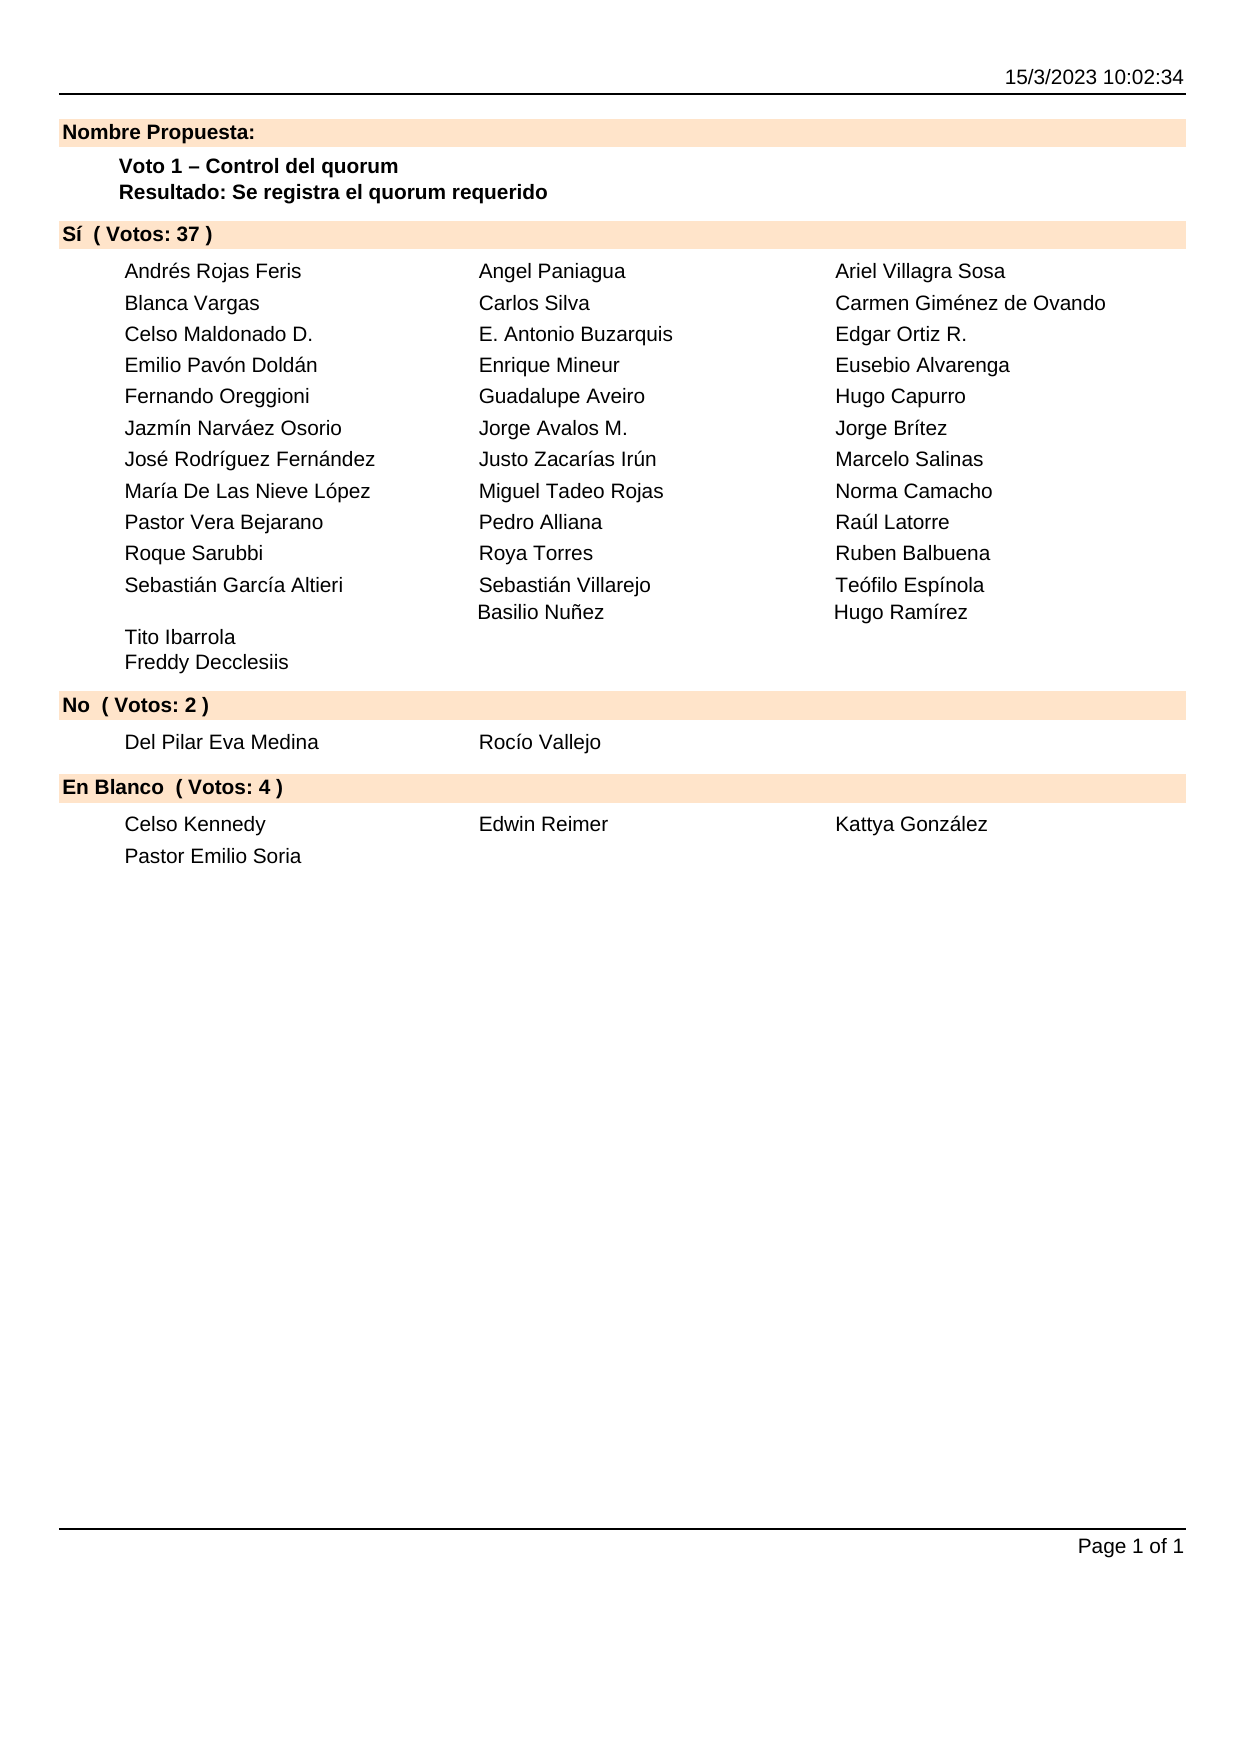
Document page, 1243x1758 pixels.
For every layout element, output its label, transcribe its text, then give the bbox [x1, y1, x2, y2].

table_cell [816, 757, 1186, 774]
table_cell Blanca Vargas [121, 289, 461, 318]
table_cell Tito Ibarrola Freddy Decclesiis [121, 624, 461, 674]
table_cell [461, 352, 475, 380]
table_cell No ( Votos: 2 ) [59, 691, 1186, 720]
table_cell [59, 289, 121, 318]
table_cell [816, 928, 832, 957]
table_cell [121, 897, 461, 925]
table_cell [461, 258, 475, 286]
table_cell [59, 757, 121, 774]
table_cell [475, 871, 816, 888]
table_cell [1172, 571, 1186, 600]
table_cell Ruben Balbuena [832, 540, 1172, 568]
table_header [59, 59, 651, 93]
table_cell [475, 843, 816, 871]
table_cell [816, 415, 832, 443]
table_cell [1172, 624, 1186, 674]
table_cell [475, 1022, 816, 1051]
table_cell [461, 446, 475, 474]
table_cell Angel Paniagua [475, 258, 816, 286]
table_cell Pastor Emilio Soria [121, 843, 461, 871]
table_cell [461, 843, 475, 871]
table_cell [121, 959, 461, 988]
table_header [1182, 153, 1187, 204]
table_cell [59, 928, 121, 957]
table_cell Andrés Rojas Feris [121, 258, 461, 286]
table_cell [1172, 871, 1186, 888]
table_cell [59, 843, 121, 871]
table_cell [832, 928, 1172, 957]
table_cell Hugo Ramírez [832, 600, 1172, 624]
table_header 15/3/2023 10:02:34 [651, 59, 1186, 93]
table_cell [461, 509, 475, 537]
table_cell [1172, 959, 1186, 988]
table_cell [59, 415, 121, 443]
table_header Voto 1 – Control del quorum Resultado: Se registra el quorum requerido [116, 153, 1182, 204]
table_cell Justo Zacarías Irún [475, 446, 816, 474]
table_cell Edwin Reimer [475, 811, 816, 840]
table_cell Sebastián García Altieri [121, 571, 461, 600]
table_cell Jorge Avalos M. [475, 415, 816, 443]
table_cell [59, 148, 1186, 153]
table_cell [816, 289, 832, 318]
table_cell [816, 258, 832, 286]
table_cell [832, 991, 1172, 1019]
table_cell [461, 477, 475, 506]
table_cell [816, 571, 832, 600]
table_cell [461, 729, 475, 757]
table_cell [1172, 811, 1186, 840]
table_cell [816, 321, 832, 349]
table_cell [121, 1051, 461, 1528]
table_cell Sebastián Villarejo [475, 571, 816, 600]
table_cell [1172, 540, 1186, 568]
table_cell [1172, 897, 1186, 925]
table_cell [816, 446, 832, 474]
table_cell [461, 757, 475, 774]
table_cell [59, 258, 121, 286]
table_cell Roya Torres [475, 540, 816, 568]
table_cell [816, 871, 832, 888]
table_cell [816, 1022, 832, 1051]
table_cell [1172, 1022, 1186, 1051]
table_cell Teófilo Espínola [832, 571, 1172, 600]
table_cell [816, 991, 832, 1019]
table_cell [475, 897, 816, 925]
table_cell [816, 383, 832, 412]
table_cell [816, 674, 832, 691]
table_cell [816, 509, 832, 537]
table_cell [475, 674, 816, 691]
table_cell [461, 540, 475, 568]
table_cell [475, 959, 816, 988]
table_cell [59, 624, 121, 674]
table_cell [461, 928, 475, 957]
table_cell [59, 991, 121, 1019]
table_cell [121, 991, 461, 1019]
table_cell [59, 897, 121, 925]
table_cell [1172, 477, 1186, 506]
table_cell [59, 888, 1186, 897]
table_cell [59, 204, 116, 221]
table_cell [1172, 674, 1186, 691]
table_cell [461, 1051, 475, 1528]
table_cell [461, 600, 475, 624]
table_cell [59, 509, 121, 537]
table_cell [832, 674, 1172, 691]
table_cell Marcelo Salinas [832, 446, 1172, 474]
table_cell [461, 624, 475, 674]
table_cell Pastor Vera Bejarano [121, 509, 461, 537]
table_cell [59, 1533, 827, 1567]
table_cell [1172, 352, 1186, 380]
table_cell [1172, 258, 1186, 286]
table_cell [832, 1051, 1172, 1528]
table_cell [59, 321, 121, 349]
table_cell Emilio Pavón Doldán [121, 352, 461, 380]
table_cell Fernando Oreggioni [121, 383, 461, 412]
table_cell [1172, 415, 1186, 443]
table_cell [816, 624, 832, 674]
table_cell Carmen Giménez de Ovando [832, 289, 1172, 318]
table_cell [121, 757, 461, 774]
table_cell [59, 803, 1186, 811]
table_cell [816, 352, 832, 380]
table_cell [1172, 383, 1186, 412]
table_cell [59, 540, 121, 568]
table_cell [461, 415, 475, 443]
table_cell Eusebio Alvarenga [832, 352, 1172, 380]
table_cell [59, 98, 1186, 119]
table_cell [832, 959, 1172, 988]
table_cell [59, 249, 1186, 258]
table_cell [461, 383, 475, 412]
table_cell Norma Camacho [832, 477, 1172, 506]
table_cell [59, 871, 121, 888]
table_cell [59, 383, 121, 412]
table_cell [461, 571, 475, 600]
table_cell [1172, 446, 1186, 474]
table_cell [461, 811, 475, 840]
table_cell Basilio Nuñez [475, 600, 816, 624]
table_cell Guadalupe Aveiro [475, 383, 816, 412]
table_cell En Blanco ( Votos: 4 ) [59, 774, 1186, 803]
table_cell [475, 928, 816, 957]
table_cell José Rodríguez Fernández [121, 446, 461, 474]
table_cell [475, 1051, 816, 1528]
table_cell Ariel Villagra Sosa [832, 258, 1172, 286]
table_cell Roque Sarubbi [121, 540, 461, 568]
table_cell [1172, 509, 1186, 537]
table_cell [59, 1022, 121, 1051]
table_cell [475, 991, 816, 1019]
table_cell E. Antonio Buzarquis [475, 321, 816, 349]
table_cell Miguel Tadeo Rojas [475, 477, 816, 506]
table_cell [816, 477, 832, 506]
table_cell Del Pilar Eva Medina [121, 729, 461, 757]
table_cell [816, 897, 832, 925]
table_cell [475, 757, 816, 774]
table_cell [461, 289, 475, 318]
table_cell [461, 1022, 475, 1051]
table_cell Page 1 of 1 [828, 1533, 1186, 1567]
table_cell [59, 446, 121, 474]
table_cell [59, 720, 1186, 728]
table_cell Jazmín Narváez Osorio [121, 415, 461, 443]
table_cell [816, 843, 832, 871]
table_cell [1172, 1051, 1186, 1528]
table_cell [816, 600, 832, 624]
table_cell Edgar Ortiz R. [832, 321, 1172, 349]
table_cell [1172, 928, 1186, 957]
table_cell [59, 811, 121, 840]
table_cell Rocío Vallejo [475, 729, 816, 757]
table_cell [116, 204, 1182, 221]
table_cell Celso Maldonado D. [121, 321, 461, 349]
table_cell [59, 352, 121, 380]
table_cell [59, 674, 121, 691]
table_cell Hugo Capurro [832, 383, 1172, 412]
table_cell [59, 959, 121, 988]
table_cell [816, 540, 832, 568]
table_cell [59, 729, 121, 757]
table_cell [59, 600, 121, 624]
table_cell [461, 991, 475, 1019]
table_cell [475, 624, 816, 674]
table_cell [1172, 843, 1186, 871]
table_cell [832, 1022, 1172, 1051]
table_cell [461, 959, 475, 988]
table_cell [121, 1022, 461, 1051]
table_cell [461, 897, 475, 925]
table_cell [121, 928, 461, 957]
table_cell [1172, 600, 1186, 624]
table_cell [1172, 289, 1186, 318]
table_cell [816, 1051, 832, 1528]
table_cell [832, 624, 1172, 674]
table_cell [59, 1051, 121, 1528]
table_cell [121, 871, 461, 888]
table_header Sí ( Votos: 37 ) [59, 221, 1186, 249]
table_cell [1172, 991, 1186, 1019]
table_cell Jorge Brítez [832, 415, 1172, 443]
table_cell Pedro Alliana [475, 509, 816, 537]
table_cell Enrique Mineur [475, 352, 816, 380]
table_cell [121, 674, 461, 691]
table_cell [816, 729, 1186, 757]
table_cell [121, 600, 461, 624]
table_cell [59, 477, 121, 506]
table_cell [832, 843, 1172, 871]
table_cell [832, 871, 1172, 888]
table_cell [59, 571, 121, 600]
table_cell [461, 871, 475, 888]
table_cell Celso Kennedy [121, 811, 461, 840]
table_cell Carlos Silva [475, 289, 816, 318]
table_cell María De Las Nieve López [121, 477, 461, 506]
table_cell [461, 674, 475, 691]
table_header [59, 153, 116, 204]
table_cell [461, 321, 475, 349]
table_cell [1182, 204, 1187, 221]
table_cell [816, 811, 832, 840]
table_cell Kattya González [832, 811, 1172, 840]
table_cell [832, 897, 1172, 925]
table_cell Nombre Propuesta: [59, 119, 1186, 147]
table_cell [1172, 321, 1186, 349]
table_cell [816, 959, 832, 988]
table_cell Raúl Latorre [832, 509, 1172, 537]
